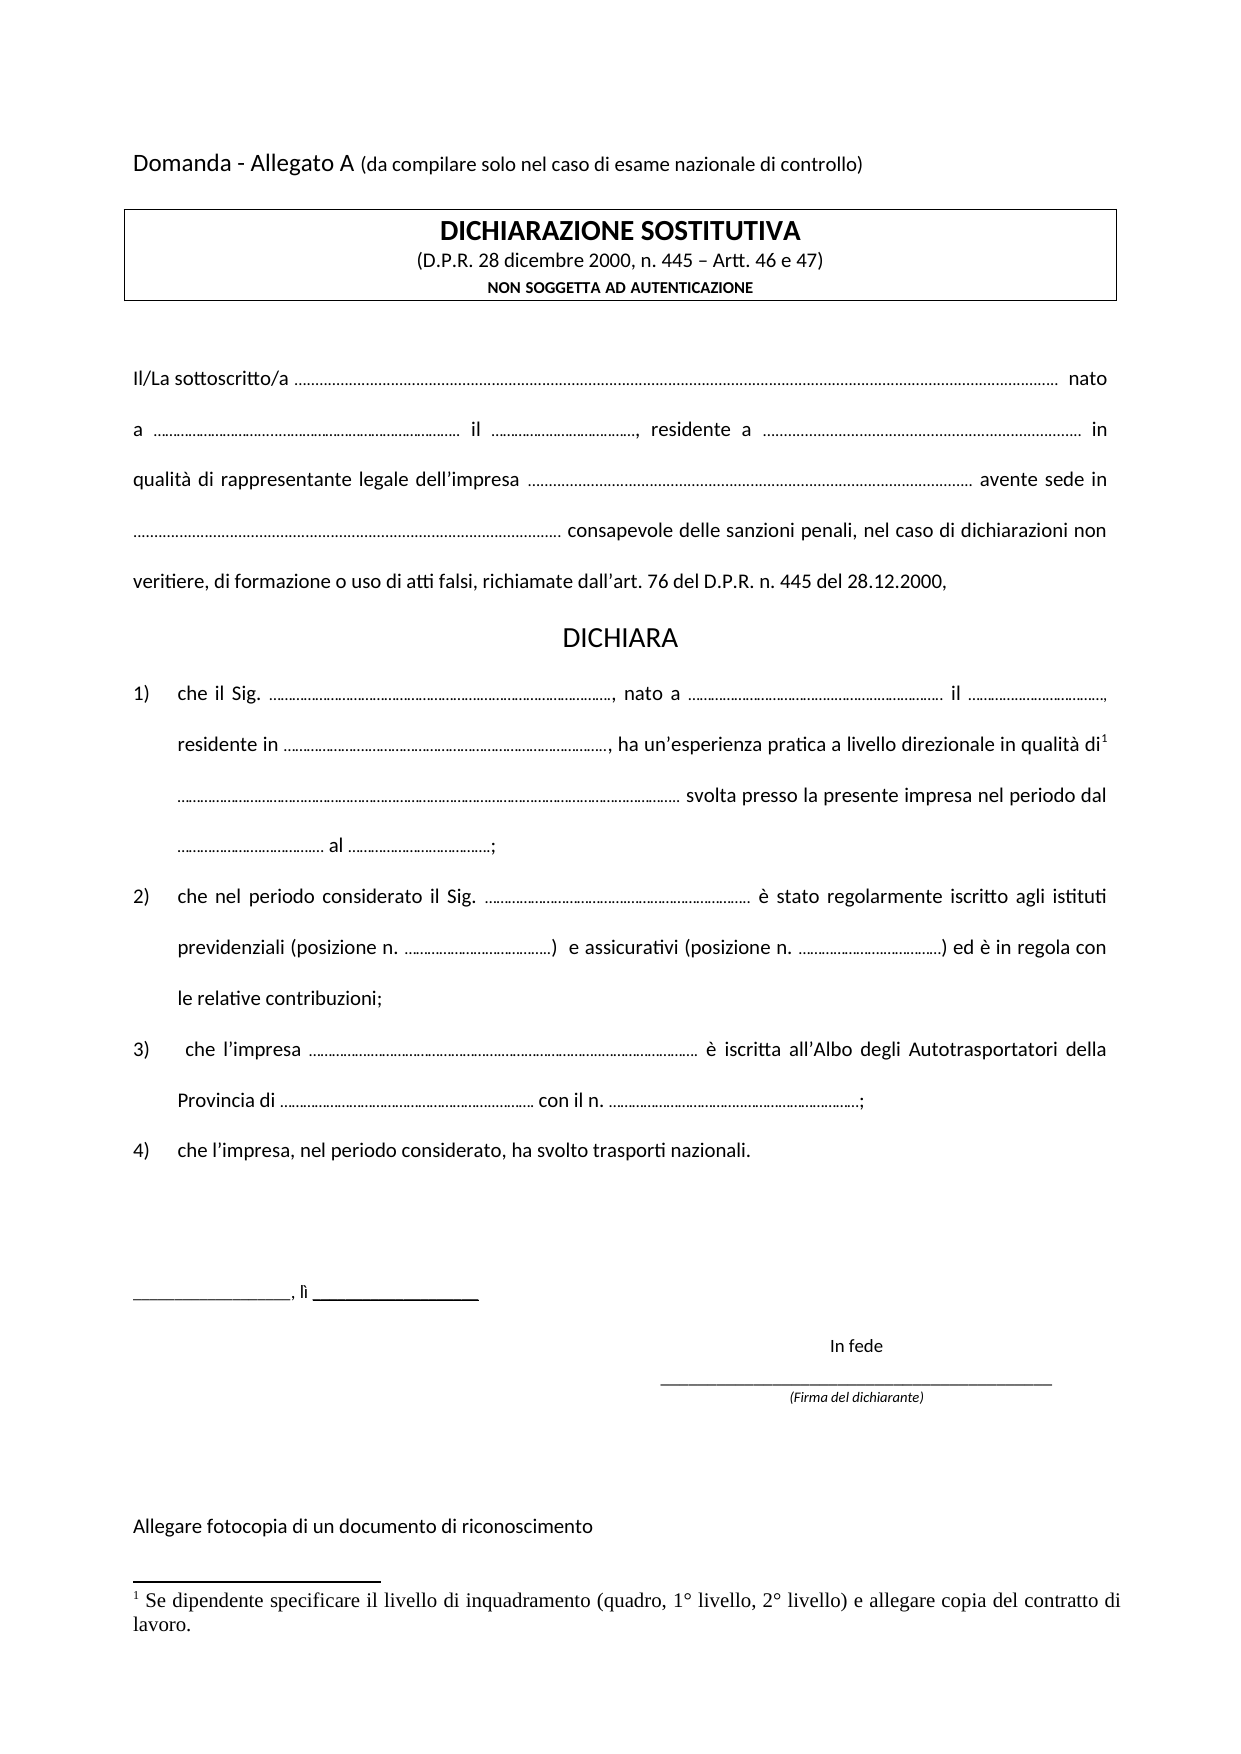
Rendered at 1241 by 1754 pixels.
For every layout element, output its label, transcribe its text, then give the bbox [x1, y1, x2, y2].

text DICHIARAZIONE SOSTITUTIVA [125, 210, 1116, 244]
text In fede [133, 1326, 1107, 1357]
list che il Sig. ……………………………………………….……………………………., nato a ………………………………..………..…………….. il …………..…………………, residente in ………………….…………………………………………………….., ha un’esperienza pratica a livello direzionale in qualità di ………………………………………………………………………………………………………………….. svolta presso la presente impresa nel periodo dal ………………….………….… al ……………………………….; [133, 680, 1107, 858]
list Se dipendente specificare il livello di inquadramento (quadro, 1° livello, 2° livello) e allegare copia del contratto di lavoro. [133, 1588, 1122, 1636]
text Domanda - Allegato A (da compilare solo nel caso di esame nazionale di controllo) [133, 148, 1107, 178]
text DICHIARA [133, 619, 1107, 655]
list che l’impresa, nel periodo considerato, ha svolto trasporti nazionali. [133, 1138, 1107, 1163]
text Il/La sottoscritto/a ...................................................................................................................................................................................... nato a ………………………........…………………………………….. il ……………..…………..……, residente a ............................................................................ in qualità di rappresentante legale dell’impresa .......................................................................................................... avente sede in ...................................................................................................... consapevole delle sanzioni penali, nel caso di dichiarazioni non veritiere, di formazione o uso di atti falsi, richiamate dall’art. 76 del D.P.R. n. 445 del 28.12.2000, [133, 365, 1107, 594]
text (D.P.R. 28 dicembre 2000, n. 445 – Artt. 46 e 47) [125, 244, 1116, 270]
text non soggetta ad autenticazione [125, 270, 1116, 300]
list che l’impresa …………….…………………………….……………………..……………………. è iscritta all’Albo degli Autotrasportatori della Provincia di ………………………………………………..………. con il n. ……………………………..…………………………; [133, 1036, 1107, 1112]
text Allegare fotocopia di un documento di riconoscimento [133, 1513, 1107, 1538]
text ___________________, lì ____________________ [133, 1280, 1107, 1303]
text (Firma del dichiarante) [133, 1388, 1107, 1406]
text __________________________________________ [133, 1357, 1107, 1388]
list che nel periodo considerato il Sig. ……………………………….………………………….. è stato regolarmente iscritto agli istituti previdenziali (posizione n. ………………………………..) e assicurativi (posizione n. ………………….……………) ed è in regola con le relative contribuzioni; [133, 883, 1107, 1011]
